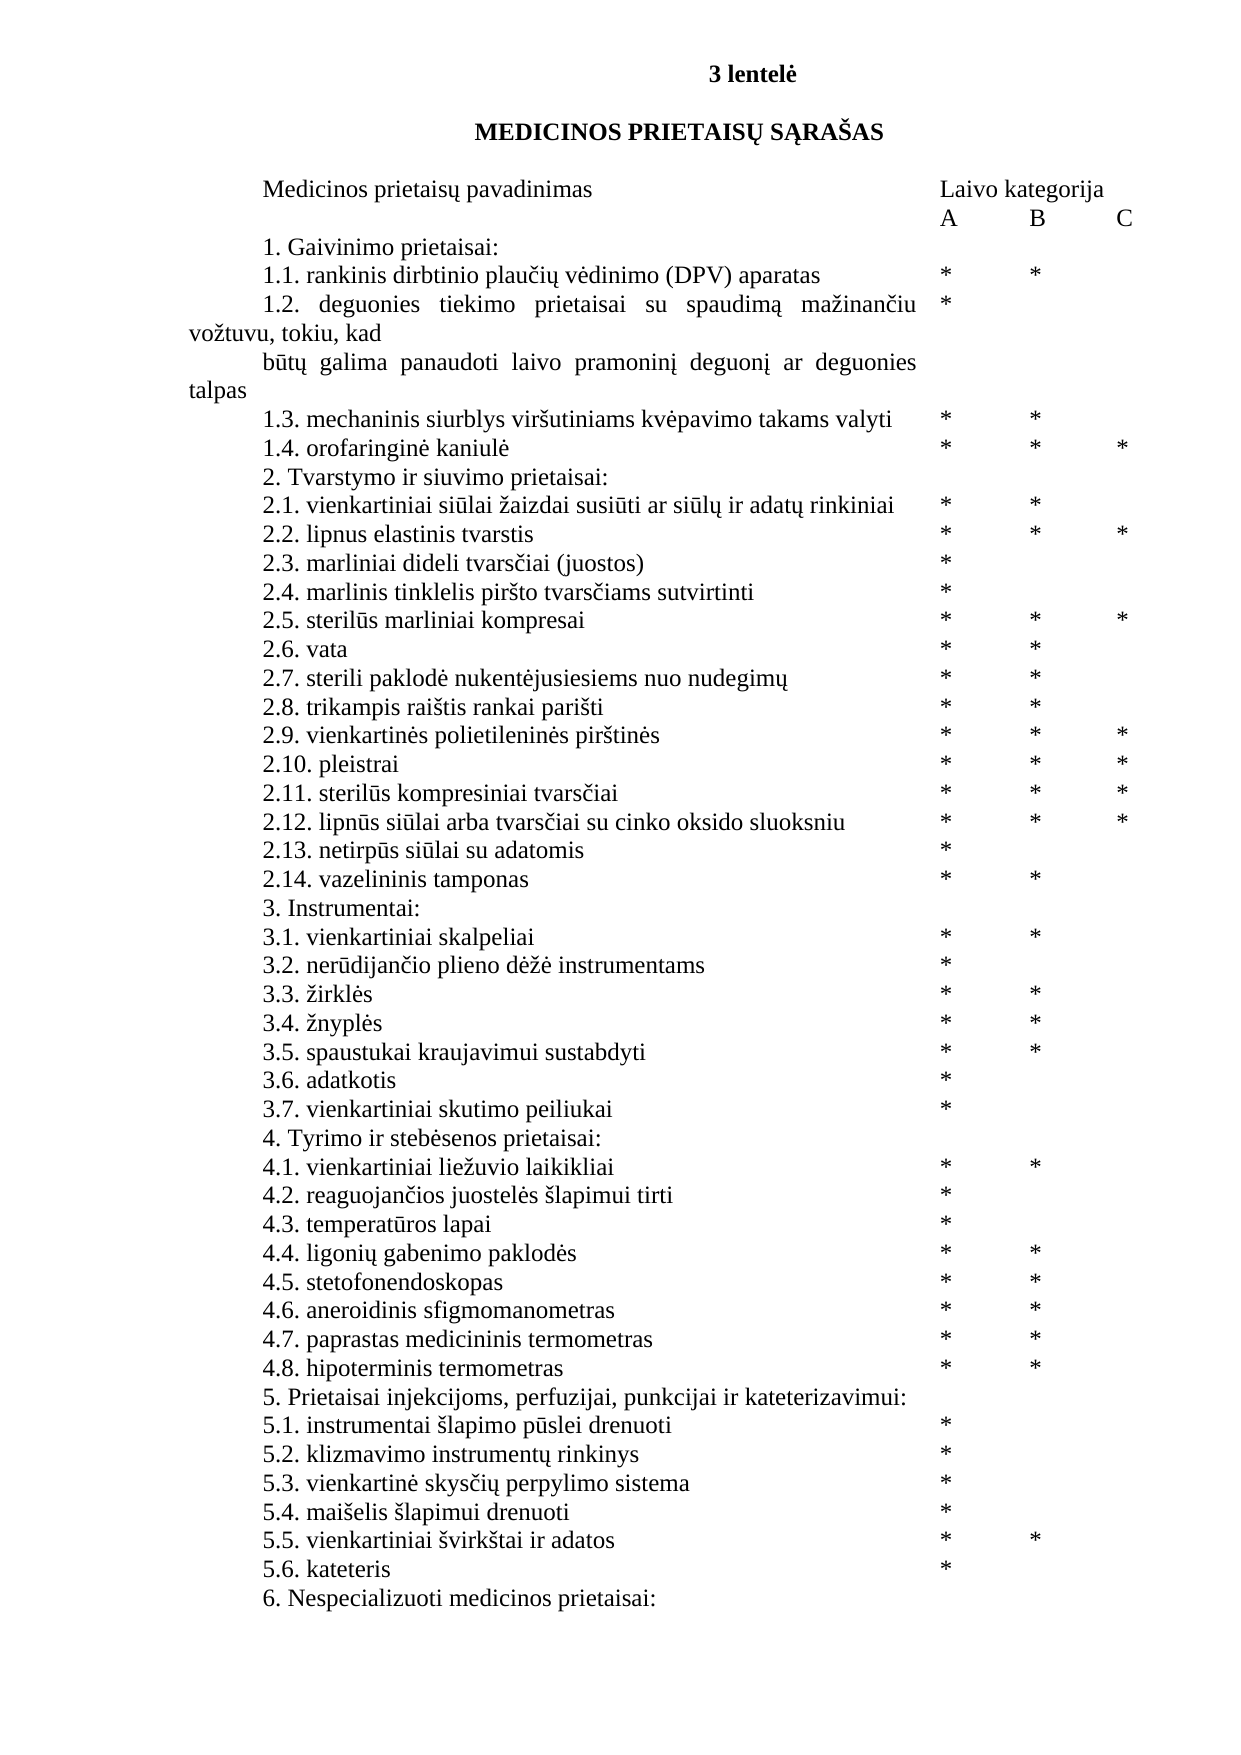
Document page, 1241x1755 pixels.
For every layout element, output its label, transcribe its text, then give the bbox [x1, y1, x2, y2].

table_cell 4.5. stetofonendoskopas [177, 1267, 928, 1295]
table_cell [1105, 950, 1181, 979]
table_cell [1105, 893, 1181, 922]
table_cell [1018, 462, 1105, 490]
table_cell 2.8. trikampis raištis rankai parišti [177, 692, 928, 720]
table_cell * [1018, 720, 1105, 749]
table_cell * [928, 605, 1018, 634]
table_cell [1105, 1152, 1181, 1180]
table_cell * [1018, 404, 1105, 433]
table_cell [928, 1123, 1018, 1152]
table_cell [1105, 1353, 1181, 1382]
table_cell 2.11. sterilūs kompresiniai tvarsčiai [177, 778, 928, 807]
table_cell [1105, 1238, 1181, 1267]
table_cell 3.3. žirklės [177, 979, 928, 1008]
table_cell * [928, 1180, 1018, 1209]
table_cell * [928, 289, 1018, 347]
table_cell [928, 1583, 1018, 1612]
table_cell * [928, 835, 1018, 864]
table_cell * [928, 778, 1018, 807]
table_cell * [928, 1525, 1018, 1554]
table_cell būtų galima panaudoti laivo pramoninį deguonį ar deguonies talpas [177, 347, 928, 404]
table_cell [1105, 1180, 1181, 1209]
table_cell 1.4. orofaringinė kaniulė [177, 433, 928, 462]
table_cell [1018, 289, 1105, 347]
table_cell [928, 462, 1018, 490]
table_cell 5.1. instrumentai šlapimo pūslei drenuoti [177, 1410, 928, 1439]
table_cell [1105, 548, 1181, 577]
table_cell [1105, 1583, 1181, 1612]
table_cell * [928, 1267, 1018, 1295]
table_cell B [1018, 203, 1105, 232]
table_cell [1105, 835, 1181, 864]
table_cell 3.4. žnyplės [177, 1008, 928, 1037]
table_cell 4.1. vienkartiniai liežuvio laikikliai [177, 1152, 928, 1180]
table_cell * [1105, 605, 1181, 634]
table_cell * [1018, 634, 1105, 663]
table_cell A [928, 203, 1018, 232]
table_cell * [928, 950, 1018, 979]
table_cell * [1105, 749, 1181, 778]
table_cell [1105, 864, 1181, 893]
table_cell 3. Instrumentai: [177, 893, 928, 922]
table_cell * [1018, 807, 1105, 835]
table_cell [1105, 1209, 1181, 1238]
table_cell * [928, 433, 1018, 462]
table_cell * [928, 577, 1018, 605]
table_cell * [1018, 864, 1105, 893]
table_cell [1105, 1410, 1181, 1439]
table_cell * [928, 807, 1018, 835]
table_cell [1018, 1180, 1105, 1209]
table_cell 3.2. nerūdijančio plieno dėžė instrumentams [177, 950, 928, 979]
table_cell 4.8. hipoterminis termometras [177, 1353, 928, 1382]
table_cell [1105, 490, 1181, 519]
table_cell 4.6. aneroidinis sfigmomanometras [177, 1295, 928, 1324]
table_cell * [1018, 778, 1105, 807]
table_cell * [1018, 692, 1105, 720]
table_cell * [1018, 1353, 1105, 1382]
table_cell [928, 893, 1018, 922]
table_cell [928, 1382, 1018, 1410]
table_cell * [1018, 1008, 1105, 1037]
table_cell [1105, 979, 1181, 1008]
table_cell 2.5. sterilūs marliniai kompresai [177, 605, 928, 634]
table_cell [1018, 1410, 1105, 1439]
table_cell * [1018, 922, 1105, 950]
table_cell [1018, 548, 1105, 577]
table_cell * [928, 749, 1018, 778]
table_cell [1105, 577, 1181, 605]
table_cell * [928, 1324, 1018, 1353]
table_cell [928, 347, 1018, 404]
table_cell [177, 203, 928, 232]
table_cell * [1018, 1295, 1105, 1324]
table_cell [1018, 1497, 1105, 1525]
table_cell [1105, 1008, 1181, 1037]
table_cell [1105, 1554, 1181, 1583]
table_cell [1105, 232, 1181, 260]
table_cell * [928, 1353, 1018, 1382]
text 3 lentelė [709, 59, 1181, 88]
table_cell * [928, 490, 1018, 519]
table_cell * [928, 1152, 1018, 1180]
table_cell 5.6. kateteris [177, 1554, 928, 1583]
table_cell 5.2. klizmavimo instrumentų rinkinys [177, 1439, 928, 1468]
table_cell [1105, 1525, 1181, 1554]
table_cell * [1018, 663, 1105, 692]
table_cell 4. Tyrimo ir stebėsenos prietaisai: [177, 1123, 928, 1152]
table_cell * [928, 548, 1018, 577]
table_cell * [928, 1209, 1018, 1238]
table_cell * [928, 1037, 1018, 1065]
table_cell * [928, 864, 1018, 893]
table_cell * [928, 1008, 1018, 1037]
table_cell [1018, 1209, 1105, 1238]
table_cell [1018, 347, 1105, 404]
table_cell * [928, 979, 1018, 1008]
table_cell [1105, 1267, 1181, 1295]
table_cell * [928, 922, 1018, 950]
table_cell 2.7. sterili paklodė nukentėjusiesiems nuo nudegimų [177, 663, 928, 692]
table_cell [1018, 950, 1105, 979]
table_cell [1018, 1065, 1105, 1094]
table_cell 3.6. adatkotis [177, 1065, 928, 1094]
table_cell 2.13. netirpūs siūlai su adatomis [177, 835, 928, 864]
table_cell [1018, 1554, 1105, 1583]
table_cell [1105, 1439, 1181, 1468]
table_cell [1018, 1439, 1105, 1468]
table_cell [1105, 1123, 1181, 1152]
table_cell * [928, 1238, 1018, 1267]
table_cell [1018, 1583, 1105, 1612]
table_cell [1105, 260, 1181, 289]
table_cell 1. Gaivinimo prietaisai: [177, 232, 928, 260]
table_cell [1105, 634, 1181, 663]
table_cell * [1105, 807, 1181, 835]
table_cell * [928, 663, 1018, 692]
table_cell * [928, 519, 1018, 548]
table_cell 2.3. marliniai dideli tvarsčiai (juostos) [177, 548, 928, 577]
table_cell 4.7. paprastas medicininis termometras [177, 1324, 928, 1353]
table_cell [1105, 347, 1181, 404]
table_cell 3.1. vienkartiniai skalpeliai [177, 922, 928, 950]
table_cell * [1018, 979, 1105, 1008]
table_cell [1105, 1295, 1181, 1324]
table_cell 3.5. spaustukai kraujavimui sustabdyti [177, 1037, 928, 1065]
table_cell [1105, 1497, 1181, 1525]
table_cell [1105, 1468, 1181, 1497]
table_cell [1105, 462, 1181, 490]
table_cell * [1105, 433, 1181, 462]
table_header Medicinos prietaisų pavadinimas [177, 174, 928, 203]
table_cell [928, 232, 1018, 260]
table_cell [1105, 1382, 1181, 1410]
table_cell 2.6. vata [177, 634, 928, 663]
table_cell 3.7. vienkartiniai skutimo peiliukai [177, 1094, 928, 1123]
table_cell 2. Tvarstymo ir siuvimo prietaisai: [177, 462, 928, 490]
table_cell [1018, 1382, 1105, 1410]
table_cell [1018, 1123, 1105, 1152]
table_cell * [928, 692, 1018, 720]
table_cell [1105, 1065, 1181, 1094]
table_cell 2.4. marlinis tinklelis piršto tvarsčiams sutvirtinti [177, 577, 928, 605]
table_cell [1105, 1094, 1181, 1123]
table_cell 5.4. maišelis šlapimui drenuoti [177, 1497, 928, 1525]
table_cell [1105, 404, 1181, 433]
table_header Laivo kategorija [928, 174, 1181, 203]
table_cell * [928, 1094, 1018, 1123]
table_cell * [1018, 1267, 1105, 1295]
table_cell [1018, 232, 1105, 260]
table_cell 6. Nespecializuoti medicinos prietaisai: [177, 1583, 928, 1612]
table_cell * [1018, 490, 1105, 519]
table_cell * [928, 404, 1018, 433]
table_cell * [928, 260, 1018, 289]
table_cell 2.12. lipnūs siūlai arba tvarsčiai su cinko oksido sluoksniu [177, 807, 928, 835]
table_cell 2.10. pleistrai [177, 749, 928, 778]
table_cell [1105, 1324, 1181, 1353]
table_cell * [928, 634, 1018, 663]
table_cell * [1018, 1324, 1105, 1353]
table_cell * [928, 720, 1018, 749]
table_cell * [1105, 778, 1181, 807]
table_cell [1018, 577, 1105, 605]
table_cell * [928, 1468, 1018, 1497]
table_cell [1105, 692, 1181, 720]
table_cell 4.2. reaguojančios juostelės šlapimui tirti [177, 1180, 928, 1209]
table_cell [1105, 922, 1181, 950]
table_cell * [1105, 519, 1181, 548]
table_cell * [1018, 1152, 1105, 1180]
table_cell * [1018, 605, 1105, 634]
table_cell 1.3. mechaninis siurblys viršutiniams kvėpavimo takams valyti [177, 404, 928, 433]
table_cell 2.1. vienkartiniai siūlai žaizdai susiūti ar siūlų ir adatų rinkiniai [177, 490, 928, 519]
table_cell * [928, 1439, 1018, 1468]
table_cell 2.14. vazelininis tamponas [177, 864, 928, 893]
table_cell 2.2. lipnus elastinis tvarstis [177, 519, 928, 548]
table_cell [1018, 893, 1105, 922]
table_cell 4.3. temperatūros lapai [177, 1209, 928, 1238]
table_cell [1018, 1094, 1105, 1123]
table_cell 5.5. vienkartiniai švirkštai ir adatos [177, 1525, 928, 1554]
table_cell 2.9. vienkartinės polietileninės pirštinės [177, 720, 928, 749]
table_cell [1105, 1037, 1181, 1065]
table_cell * [1018, 1525, 1105, 1554]
table_cell 5. Prietaisai injekcijoms, perfuzijai, punkcijai ir kateterizavimui: [177, 1382, 928, 1410]
table_cell * [928, 1295, 1018, 1324]
table_cell [1018, 1468, 1105, 1497]
table_cell 5.3. vienkartinė skysčių perpylimo sistema [177, 1468, 928, 1497]
table_cell * [1018, 433, 1105, 462]
table_cell * [1018, 1037, 1105, 1065]
table_cell 4.4. ligonių gabenimo paklodės [177, 1238, 928, 1267]
table_cell [1018, 835, 1105, 864]
table_cell * [1105, 720, 1181, 749]
table_cell * [1018, 260, 1105, 289]
table_cell * [928, 1410, 1018, 1439]
text MEDICINOS PRIETAISŲ sąrašas [177, 117, 1181, 145]
table_cell [1105, 663, 1181, 692]
table_cell * [928, 1554, 1018, 1583]
table_cell * [1018, 749, 1105, 778]
table_cell C [1105, 203, 1181, 232]
table_cell [1105, 289, 1181, 347]
table_cell * [1018, 519, 1105, 548]
table_cell 1.2. deguonies tiekimo prietaisai su spaudimą mažinančiu vožtuvu, tokiu, kad [177, 289, 928, 347]
table_cell * [928, 1065, 1018, 1094]
table_cell * [928, 1497, 1018, 1525]
table_cell * [1018, 1238, 1105, 1267]
table_cell 1.1. rankinis dirbtinio plaučių vėdinimo (DPV) aparatas [177, 260, 928, 289]
